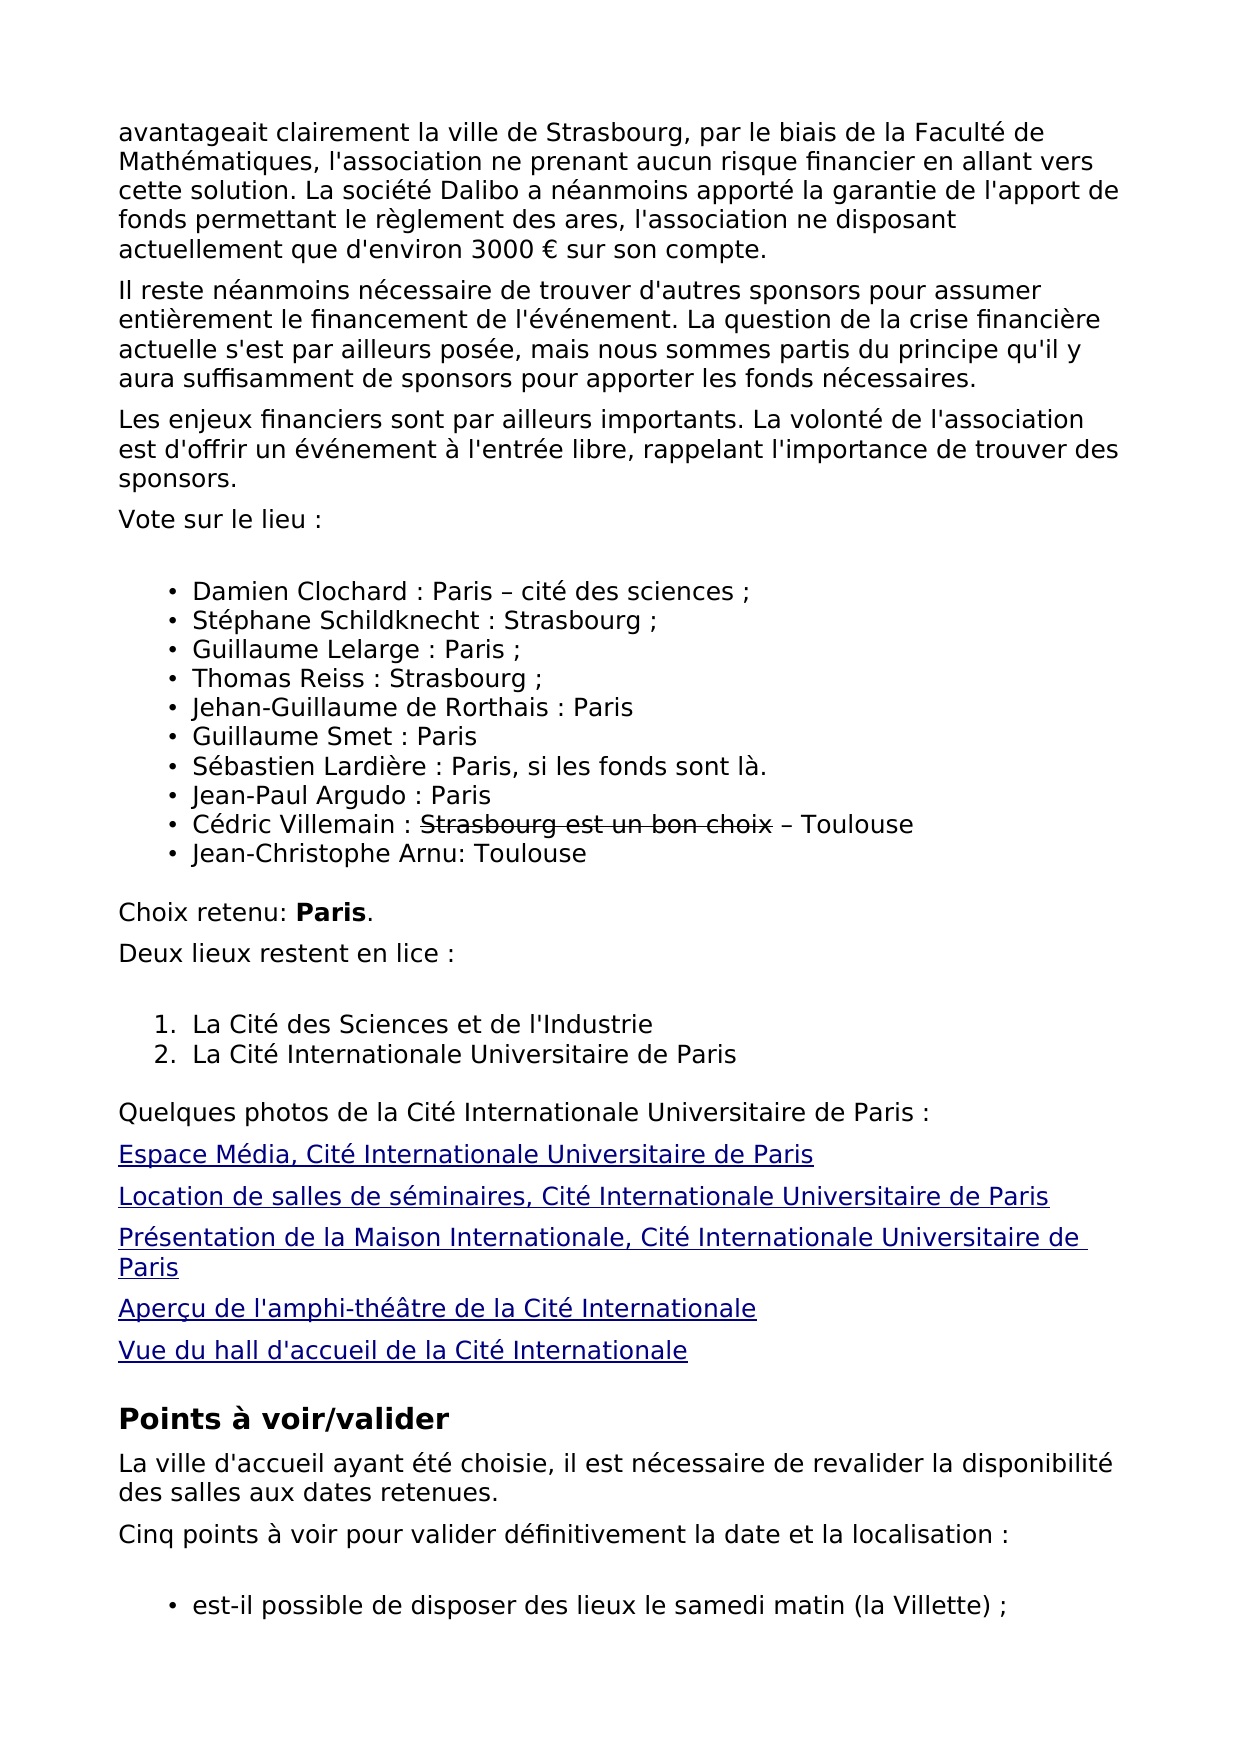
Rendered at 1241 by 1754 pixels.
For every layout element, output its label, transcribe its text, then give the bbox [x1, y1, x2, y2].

text Cinq points à voir pour valider définitivement la date et la localisation : [118, 1520, 1122, 1549]
list La Cité Internationale Universitaire de Paris [177, 1040, 1122, 1069]
text Vue du hall d'accueil de la Cité Internationale [118, 1336, 1122, 1365]
text Présentation de la Maison Internationale, Cité Internationale Universitaire de Paris [118, 1223, 1122, 1282]
text Quelques photos de la Cité Internationale Universitaire de Paris : [118, 1098, 1122, 1128]
list La Cité des Sciences et de l'Industrie [177, 1011, 1122, 1040]
list Stéphane Schildknecht : Strasbourg ; [177, 606, 1122, 635]
text Espace Média, Cité Internationale Universitaire de Paris [118, 1140, 1122, 1169]
text La ville d'accueil ayant été choisie, il est nécessaire de revalider la disponibilité des salles aux dates retenues. [118, 1449, 1122, 1507]
list Jean-Christophe Arnu: Toulouse [177, 839, 1122, 868]
list Jehan-Guillaume de Rorthais : Paris [177, 693, 1122, 723]
text Location de salles de séminaires, Cité Internationale Universitaire de Paris [118, 1182, 1122, 1211]
text Les enjeux financiers sont par ailleurs importants. La volonté de l'association est d'offrir un événement à l'entrée libre, rappelant l'importance de trouver des sponsors. [118, 406, 1122, 493]
list Guillaume Smet : Paris [177, 723, 1122, 752]
text avantageait clairement la ville de Strasbourg, par le biais de la Faculté de Mathématiques, l'association ne prenant aucun risque financier en allant vers cette solution. La société Dalibo a néanmoins apporté la garantie de l'apport de fonds permettant le règlement des ares, l'association ne disposant actuellement que d'environ 3000 € sur son compte. [118, 118, 1122, 264]
list Thomas Reiss : Strasbourg ; [177, 664, 1122, 693]
text Vote sur le lieu : [118, 506, 1122, 535]
text Aperçu de l'amphi-théâtre de la Cité Internationale [118, 1294, 1122, 1323]
list Jean-Paul Argudo : Paris [177, 781, 1122, 810]
text Choix retenu: Paris. [118, 898, 1122, 927]
list Sébastien Lardière : Paris, si les fonds sont là. [177, 752, 1122, 781]
list Guillaume Lelarge : Paris ; [177, 635, 1122, 664]
subtitle Points à voir/valider [118, 1403, 1122, 1437]
text Deux lieux restent en lice : [118, 939, 1122, 969]
text Il reste néanmoins nécessaire de trouver d'autres sponsors pour assumer entièrement le financement de l'événement. La question de la crise financière actuelle s'est par ailleurs posée, mais nous sommes partis du principe qu'il y aura suffisamment de sponsors pour apporter les fonds nécessaires. [118, 276, 1122, 393]
list est-il possible de disposer des lieux le samedi matin (la Villette) ; [177, 1591, 1122, 1620]
list Damien Clochard : Paris – cité des sciences ; [177, 577, 1122, 606]
list Cédric Villemain : Strasbourg est un bon choix – Toulouse [177, 810, 1122, 839]
